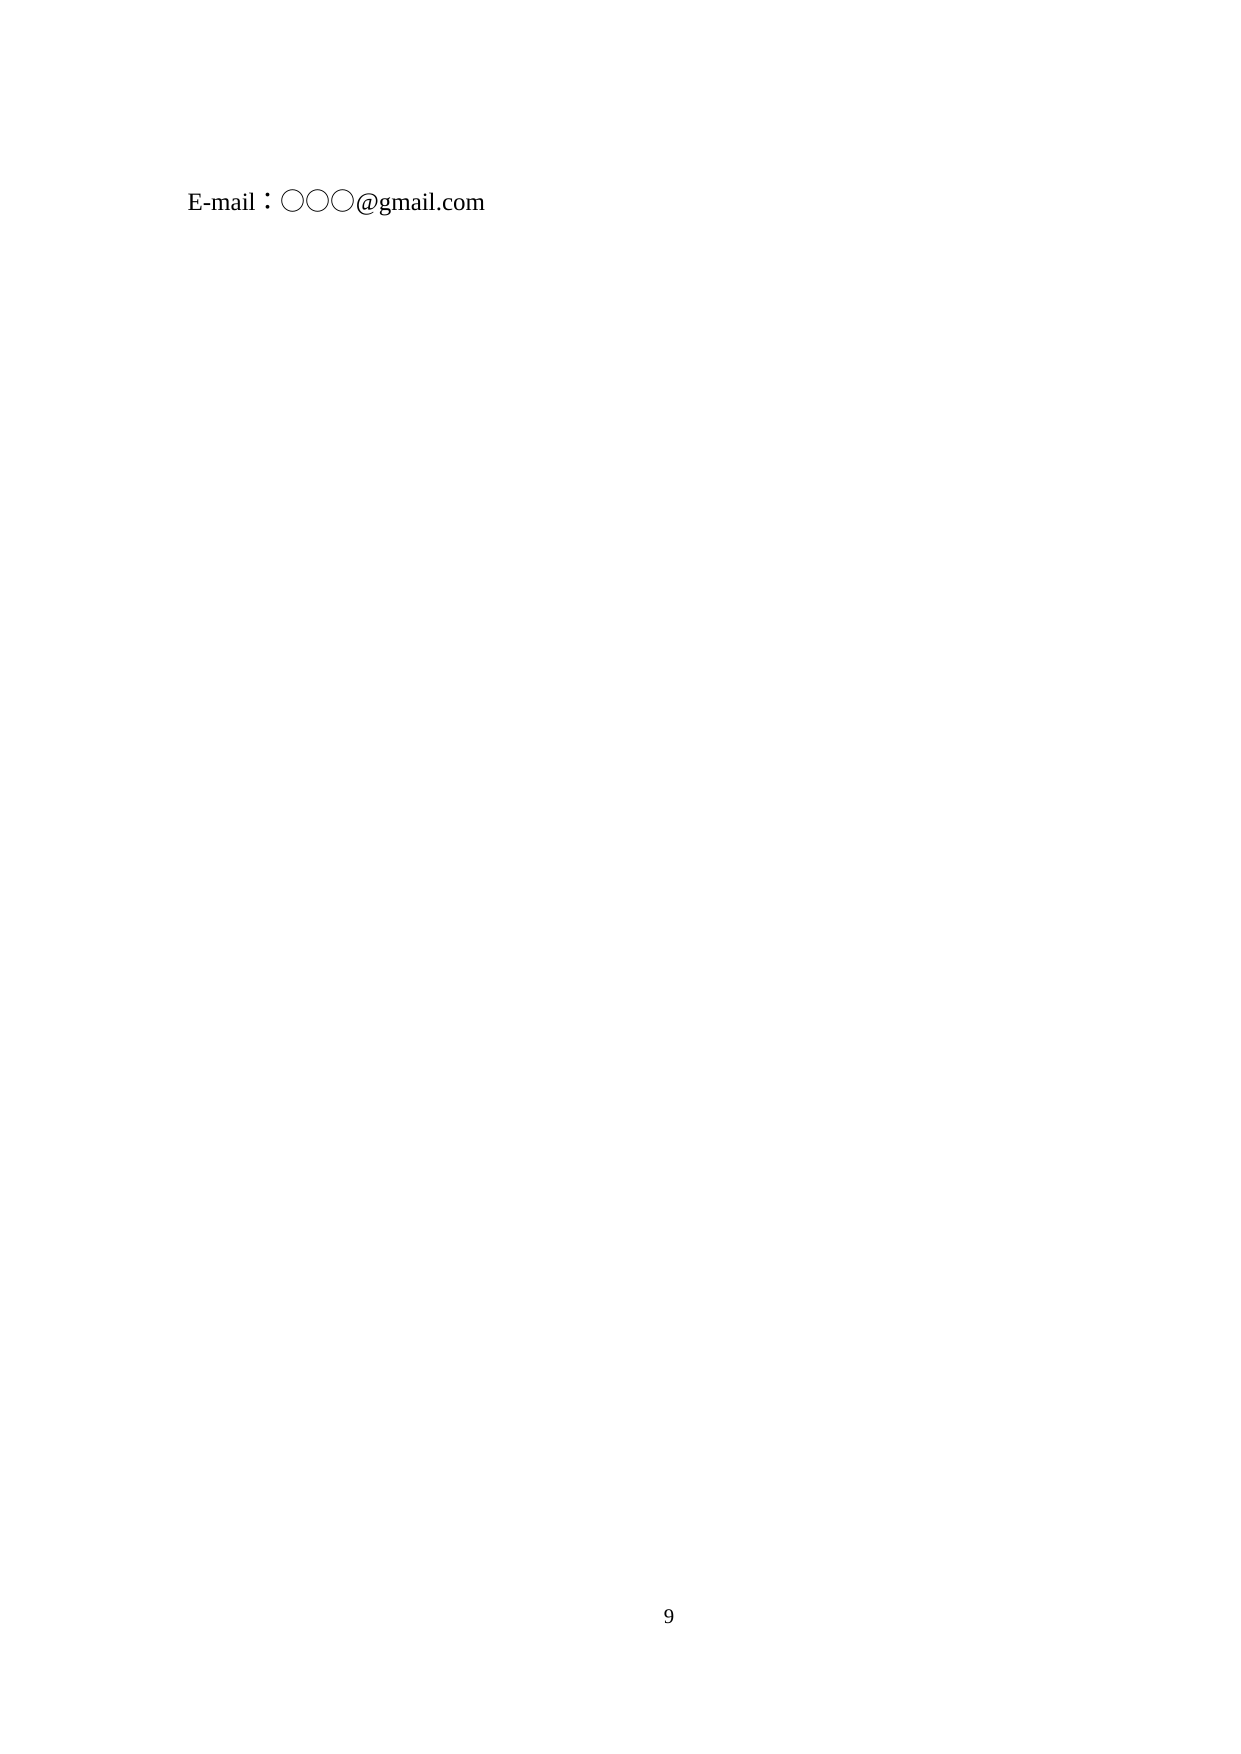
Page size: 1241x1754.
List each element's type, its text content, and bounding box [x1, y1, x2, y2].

text E-mail：○○○@gmail.com [187, 158, 1150, 221]
